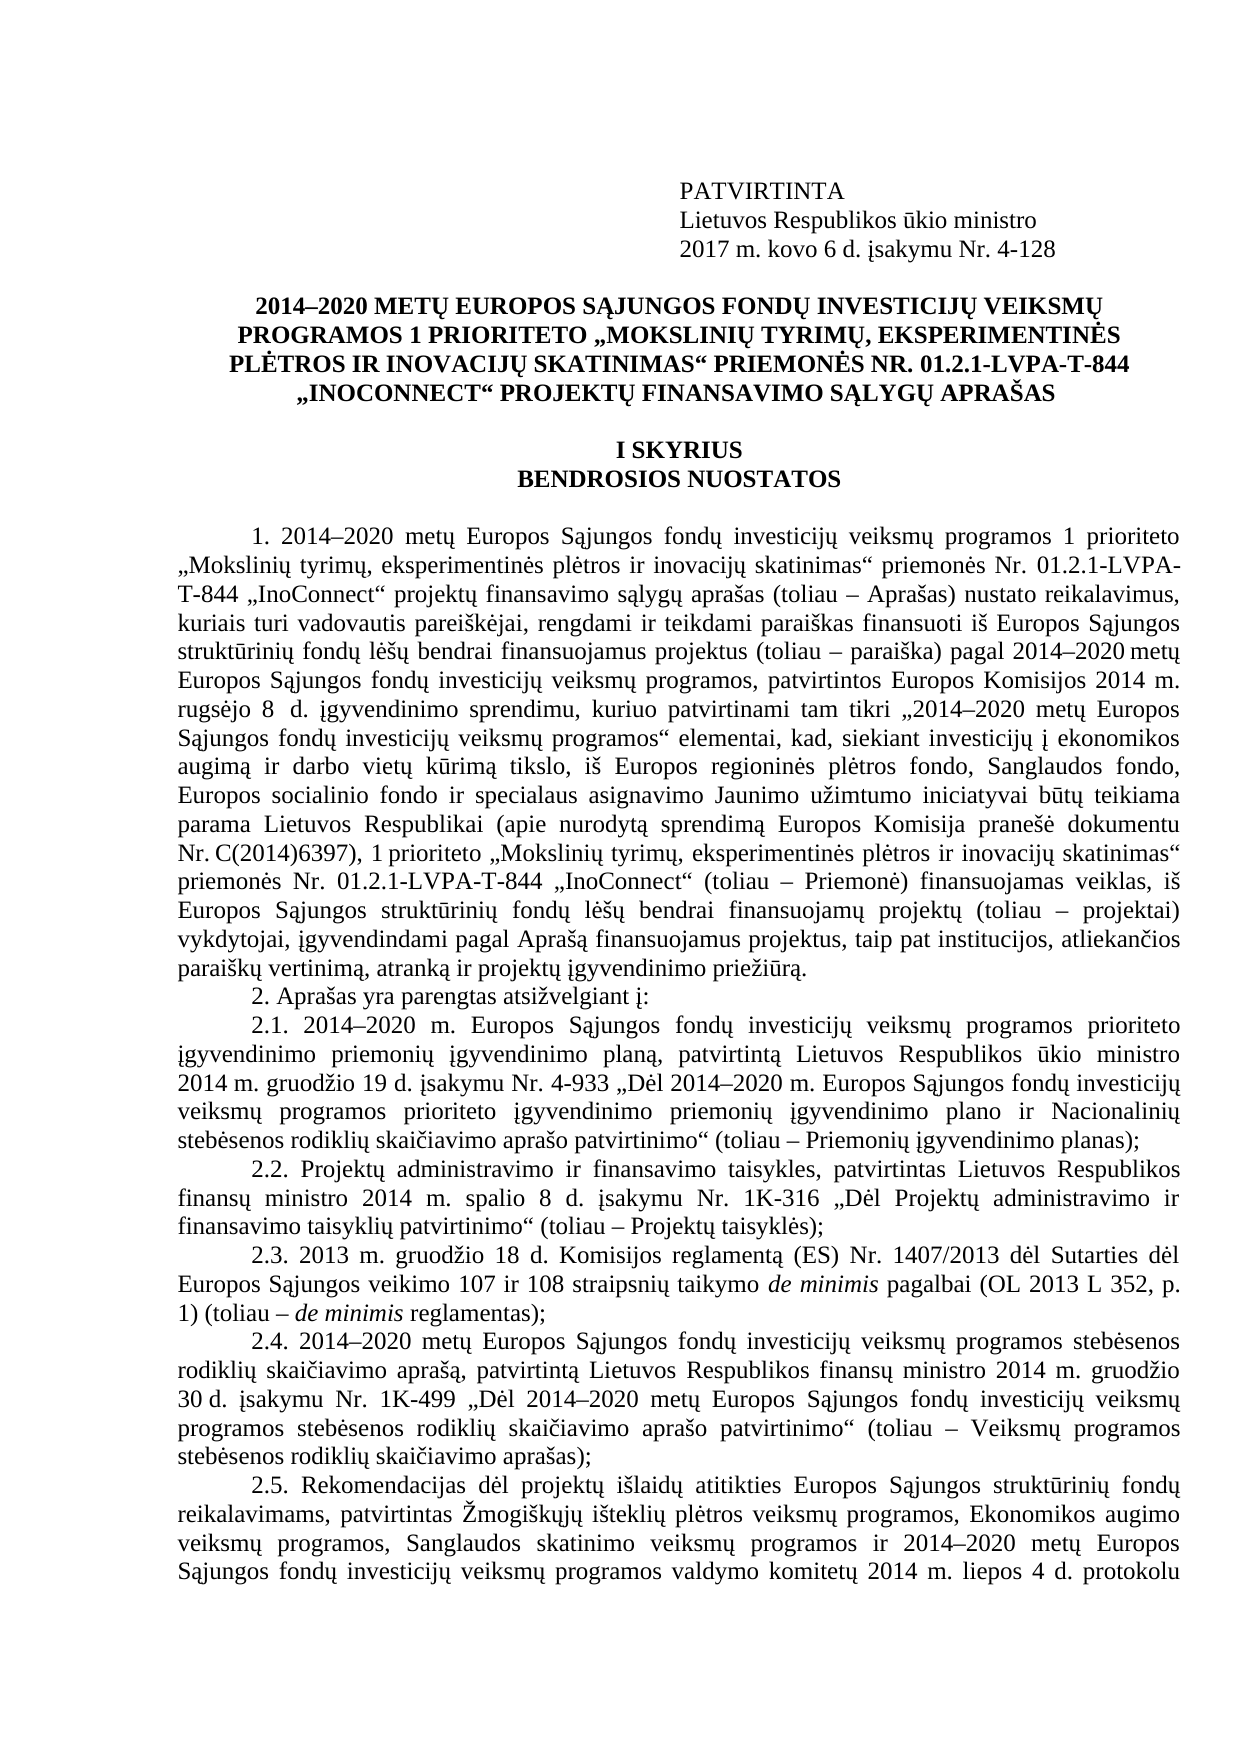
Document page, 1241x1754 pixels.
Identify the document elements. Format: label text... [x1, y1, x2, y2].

text Lietuvos Respublikos ūkio ministro [679, 205, 1181, 234]
text 2.4. 2014–2020 metų Europos Sąjungos fondų investicijų veiksmų programos stebėsenos rodiklių skaičiavimo aprašą, patvirtintą Lietuvos Respublikos finansų ministro 2014 m. gruodžio 30 d. įsakymu Nr. 1K-499 „Dėl 2014–2020 metų Europos Sąjungos fondų investicijų veiksmų programos stebėsenos rodiklių skaičiavimo aprašo patvirtinimo“ (toliau – Veiksmų programos stebėsenos rodiklių skaičiavimo aprašas); [177, 1326, 1181, 1470]
text 2. Aprašas yra parengtas atsižvelgiant į: [177, 981, 1181, 1010]
text PLĖTROS IR INOVACIJŲ SKATINIMAS“ PRIEMONĖS NR. 01.2.1-LVPA-T-844 „INOCONNECT“ PROJEKTŲ FINANSAVIMO SĄLYGŲ APRAŠAS [177, 349, 1181, 406]
text 2.2. Projektų administravimo ir finansavimo taisykles, patvirtintas Lietuvos Respublikos finansų ministro 2014 m. spalio 8 d. įsakymu Nr. 1K-316 „Dėl Projektų administravimo ir finansavimo taisyklių patvirtinimo“ (toliau – Projektų taisyklės); [177, 1154, 1181, 1240]
text 2.1. 2014–2020 m. Europos Sąjungos fondų investicijų veiksmų programos prioriteto įgyvendinimo priemonių įgyvendinimo planą, patvirtintą Lietuvos Respublikos ūkio ministro 2014 m. gruodžio 19 d. įsakymu Nr. 4-933 „Dėl 2014–2020 m. Europos Sąjungos fondų investicijų veiksmų programos prioriteto įgyvendinimo priemonių įgyvendinimo plano ir Nacionalinių stebėsenos rodiklių skaičiavimo aprašo patvirtinimo“ (toliau – Priemonių įgyvendinimo planas); [177, 1010, 1181, 1154]
text 2.3. 2013 m. gruodžio 18 d. Komisijos reglamentą (ES) Nr. 1407/2013 dėl Sutarties dėl Europos Sąjungos veikimo 107 ir 108 straipsnių taikymo de minimis pagalbai (OL 2013 L 352, p. 1) (toliau – de minimis reglamentas); [177, 1240, 1181, 1326]
text 1. 2014–2020 metų Europos Sąjungos fondų investicijų veiksmų programos 1 prioriteto „Mokslinių tyrimų, eksperimentinės plėtros ir inovacijų skatinimas“ priemonės Nr. 01.2.1-LVPA-T-844 „InoConnect“ projektų finansavimo sąlygų aprašas (toliau – Aprašas) nustato reikalavimus, kuriais turi vadovautis pareiškėjai, rengdami ir teikdami paraiškas finansuoti iš Europos Sąjungos struktūrinių fondų lėšų bendrai finansuojamus projektus (toliau – paraiška) pagal 2014–2020 metų Europos Sąjungos fondų investicijų veiksmų programos, patvirtintos Europos Komisijos 2014 m. rugsėjo 8 d. įgyvendinimo sprendimu, kuriuo patvirtinami tam tikri „2014–2020 metų Europos Sąjungos fondų investicijų veiksmų programos“ elementai, kad, siekiant investicijų į ekonomikos augimą ir darbo vietų kūrimą tikslo, iš Europos regioninės plėtros fondo, Sanglaudos fondo, Europos socialinio fondo ir specialaus asignavimo Jaunimo užimtumo iniciatyvai būtų teikiama parama Lietuvos Respublikai (apie nurodytą sprendimą Europos Komisija pranešė dokumentu Nr. C(2014)6397), 1 prioriteto „Mokslinių tyrimų, eksperimentinės plėtros ir inovacijų skatinimas“ priemonės Nr. 01.2.1-LVPA-T-844 „InoConnect“ (toliau – Priemonė) finansuojamas veiklas, iš Europos Sąjungos struktūrinių fondų lėšų bendrai finansuojamų projektų (toliau – projektai) vykdytojai, įgyvendindami pagal Aprašą finansuojamus projektus, taip pat institucijos, atliekančios paraiškų vertinimą, atranką ir projektų įgyvendinimo priežiūrą. [177, 521, 1181, 981]
text I SKYRIUS [177, 435, 1181, 464]
text 2017 m. kovo 6 d. įsakymu Nr. 4-128 [679, 234, 1181, 263]
text 2014–2020 METŲ EUROPOS SĄJUNGOS FONDŲ INVESTICIJŲ VEIKSMŲ PROGRAMOS 1 PRIORITETO „MOKSLINIŲ TYRIMŲ, EKSPERIMENTINĖS [177, 291, 1181, 349]
text PATVIRTINTA [679, 176, 1181, 205]
text 2.5. Rekomendacijas dėl projektų išlaidų atitikties Europos Sąjungos struktūrinių fondų reikalavimams, patvirtintas Žmogiškųjų išteklių plėtros veiksmų programos, Ekonomikos augimo veiksmų programos, Sanglaudos skatinimo veiksmų programos ir 2014–2020 metų Europos Sąjungos fondų investicijų veiksmų programos valdymo komitetų 2014 m. liepos 4 d. protokolu [177, 1470, 1181, 1585]
text BENDROSIOS NUOSTATOS [177, 464, 1181, 493]
